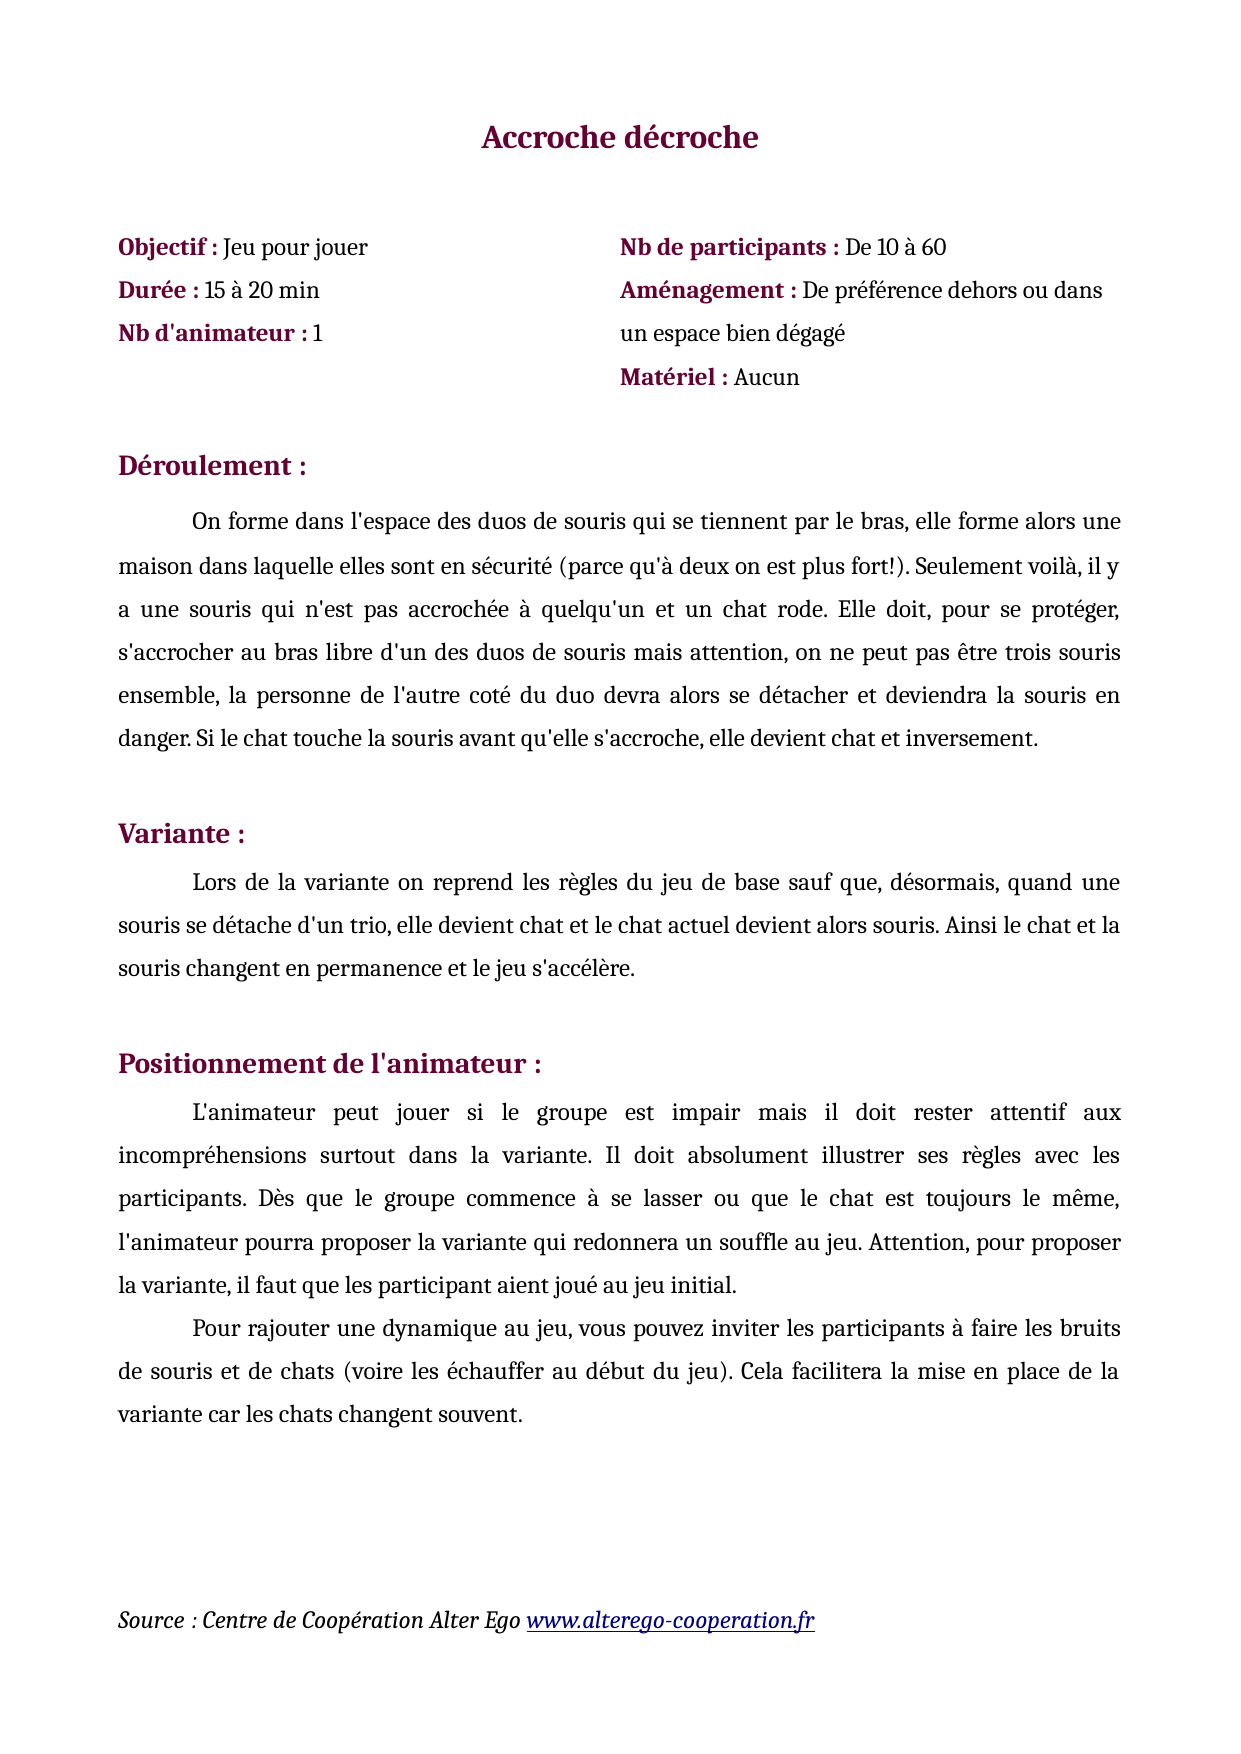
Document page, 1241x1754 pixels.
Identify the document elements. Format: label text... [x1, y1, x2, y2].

table_header Nb de participants : De 10 à 60 Aménagement : De préférence dehors ou dans un espace bien dégagé Matériel : Aucun [620, 233, 1122, 391]
text Lors de la variante on reprend les règles du jeu de base sauf que, désormais, quand une souris se détache d'un trio, elle devient chat et le chat actuel devient alors souris. Ainsi le chat et la souris changent en permanence et le jeu s'accélère. [118, 868, 1122, 983]
text On forme dans l'espace des duos de souris qui se tiennent par le bras, elle forme alors une maison dans laquelle elles sont en sécurité (parce qu'à deux on est plus fort!). Seulement voilà, il y a une souris qui n'est pas accrochée à quelqu'un et un chat rode. Elle doit, pour se protéger, s'accrocher au bras libre d'un des duos de souris mais attention, on ne peut pas être trois souris ensemble, la personne de l'autre coté du duo devra alors se détacher et deviendra la souris en danger. Si le chat touche la souris avant qu'elle s'accroche, elle devient chat et inversement. [118, 499, 1122, 753]
text L'animateur peut jouer si le groupe est impair mais il doit rester attentif aux incompréhensions surtout dans la variante. Il doit absolument illustrer ses règles avec les participants. Dès que le groupe commence à se lasser ou que le chat est toujours le même, l'animateur pourra proposer la variante qui redonnera un souffle au jeu. Attention, pour proposer la variante, il faut que les participant aient joué au jeu initial. [118, 1098, 1122, 1299]
text Accroche décroche [118, 118, 1122, 156]
text Positionnement de l'animateur : [118, 1048, 1122, 1081]
text Variante : [118, 818, 1122, 851]
text Déroulement : [118, 449, 1122, 482]
table_header Objectif : Jeu pour jouer Durée : 15 à 20 min Nb d'animateur : 1 [118, 233, 620, 391]
text Pour rajouter une dynamique au jeu, vous pouvez inviter les participants à faire les bruits de souris et de chats (voire les échauffer au début du jeu). Cela facilitera la mise en place de la variante car les chats changent souvent. [118, 1314, 1122, 1429]
